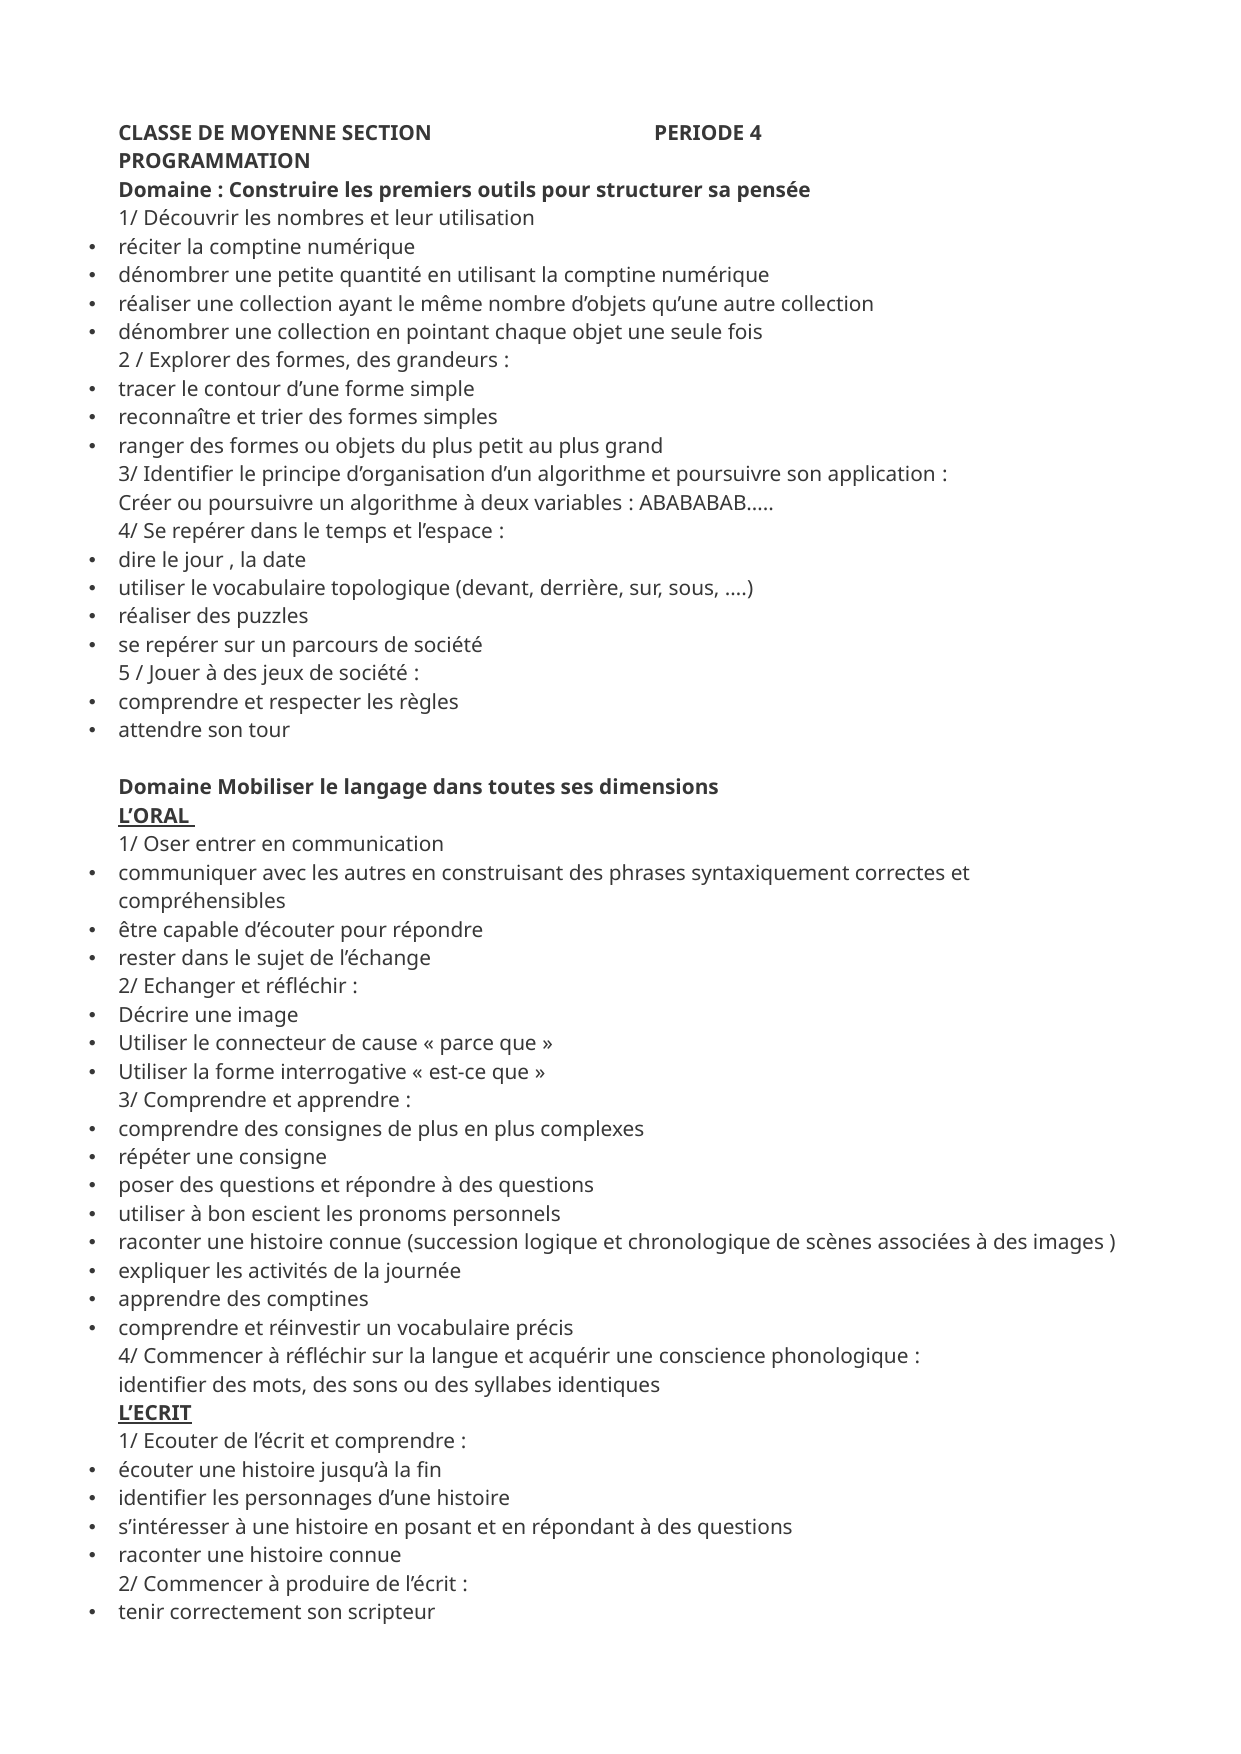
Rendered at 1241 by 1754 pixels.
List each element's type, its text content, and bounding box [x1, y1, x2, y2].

text Domaine : Construire les premiers outils pour structurer sa pensée [118, 175, 1122, 203]
list réaliser des puzzles [118, 602, 1122, 630]
list attendre son tour [118, 715, 1122, 744]
list comprendre et respecter les règles [118, 687, 1122, 715]
list être capable d’écouter pour répondre [118, 915, 1122, 943]
text 4/ Se repérer dans le temps et l’espace : [118, 516, 1122, 545]
list dénombrer une collection en pointant chaque objet une seule fois [118, 317, 1122, 346]
list ranger des formes ou objets du plus petit au plus grand [118, 431, 1122, 459]
text PROGRAMMATION [118, 147, 1122, 175]
text Créer ou poursuivre un algorithme à deux variables : ABABABAB….. [118, 488, 1122, 516]
list comprendre et réinvestir un vocabulaire précis [118, 1313, 1122, 1341]
list utiliser à bon escient les pronoms personnels [118, 1199, 1122, 1227]
list Utiliser la forme interrogative « est-ce que » [118, 1057, 1122, 1085]
text L’ORAL [118, 801, 1122, 829]
list rester dans le sujet de l’échange [118, 943, 1122, 972]
list Utiliser le connecteur de cause « parce que » [118, 1028, 1122, 1057]
text 4/ Commencer à réfléchir sur la langue et acquérir une conscience phonologique : [118, 1341, 1122, 1370]
list tenir correctement son scripteur [118, 1597, 1122, 1626]
list expliquer les activités de la journée [118, 1256, 1122, 1284]
list réaliser une collection ayant le même nombre d’objets qu’une autre collection [118, 289, 1122, 317]
list comprendre des consignes de plus en plus complexes [118, 1114, 1122, 1142]
list poser des questions et répondre à des questions [118, 1171, 1122, 1199]
list réciter la comptine numérique [118, 232, 1122, 260]
text 3/ Identifier le principe d’organisation d’un algorithme et poursuivre son application : [118, 459, 1122, 488]
text 2/ Echanger et réfléchir : [118, 972, 1122, 1000]
list reconnaître et trier des formes simples [118, 402, 1122, 431]
list Décrire une image [118, 1000, 1122, 1028]
list répéter une consigne [118, 1142, 1122, 1171]
list communiquer avec les autres en construisant des phrases syntaxiquement correctes et compréhensibles [118, 858, 1122, 915]
text 5 / Jouer à des jeux de société : [118, 658, 1122, 687]
text Domaine Mobiliser le langage dans toutes ses dimensions [118, 772, 1122, 801]
text 1/ Ecouter de l’écrit et comprendre : [118, 1427, 1122, 1455]
list raconter une histoire connue (succession logique et chronologique de scènes associées à des images ) [118, 1227, 1122, 1256]
list dire le jour , la date [118, 545, 1122, 573]
list se repérer sur un parcours de société [118, 630, 1122, 658]
list s’intéresser à une histoire en posant et en répondant à des questions [118, 1512, 1122, 1540]
list dénombrer une petite quantité en utilisant la comptine numérique [118, 260, 1122, 289]
list apprendre des comptines [118, 1284, 1122, 1313]
text CLASSE DE MOYENNE SECTION PERIODE 4 [118, 118, 1122, 147]
list raconter une histoire connue [118, 1540, 1122, 1569]
list tracer le contour d’une forme simple [118, 374, 1122, 402]
text 2/ Commencer à produire de l’écrit : [118, 1569, 1122, 1597]
text 2 / Explorer des formes, des grandeurs : [118, 346, 1122, 374]
text 3/ Comprendre et apprendre : [118, 1085, 1122, 1114]
text 1/ Découvrir les nombres et leur utilisation [118, 203, 1122, 232]
text 1/ Oser entrer en communication [118, 829, 1122, 858]
text identifier des mots, des sons ou des syllabes identiques [118, 1370, 1122, 1398]
list utiliser le vocabulaire topologique (devant, derrière, sur, sous, ….) [118, 573, 1122, 602]
list écouter une histoire jusqu’à la fin [118, 1455, 1122, 1483]
text L’ECRIT [118, 1398, 1122, 1427]
list identifier les personnages d’une histoire [118, 1483, 1122, 1512]
